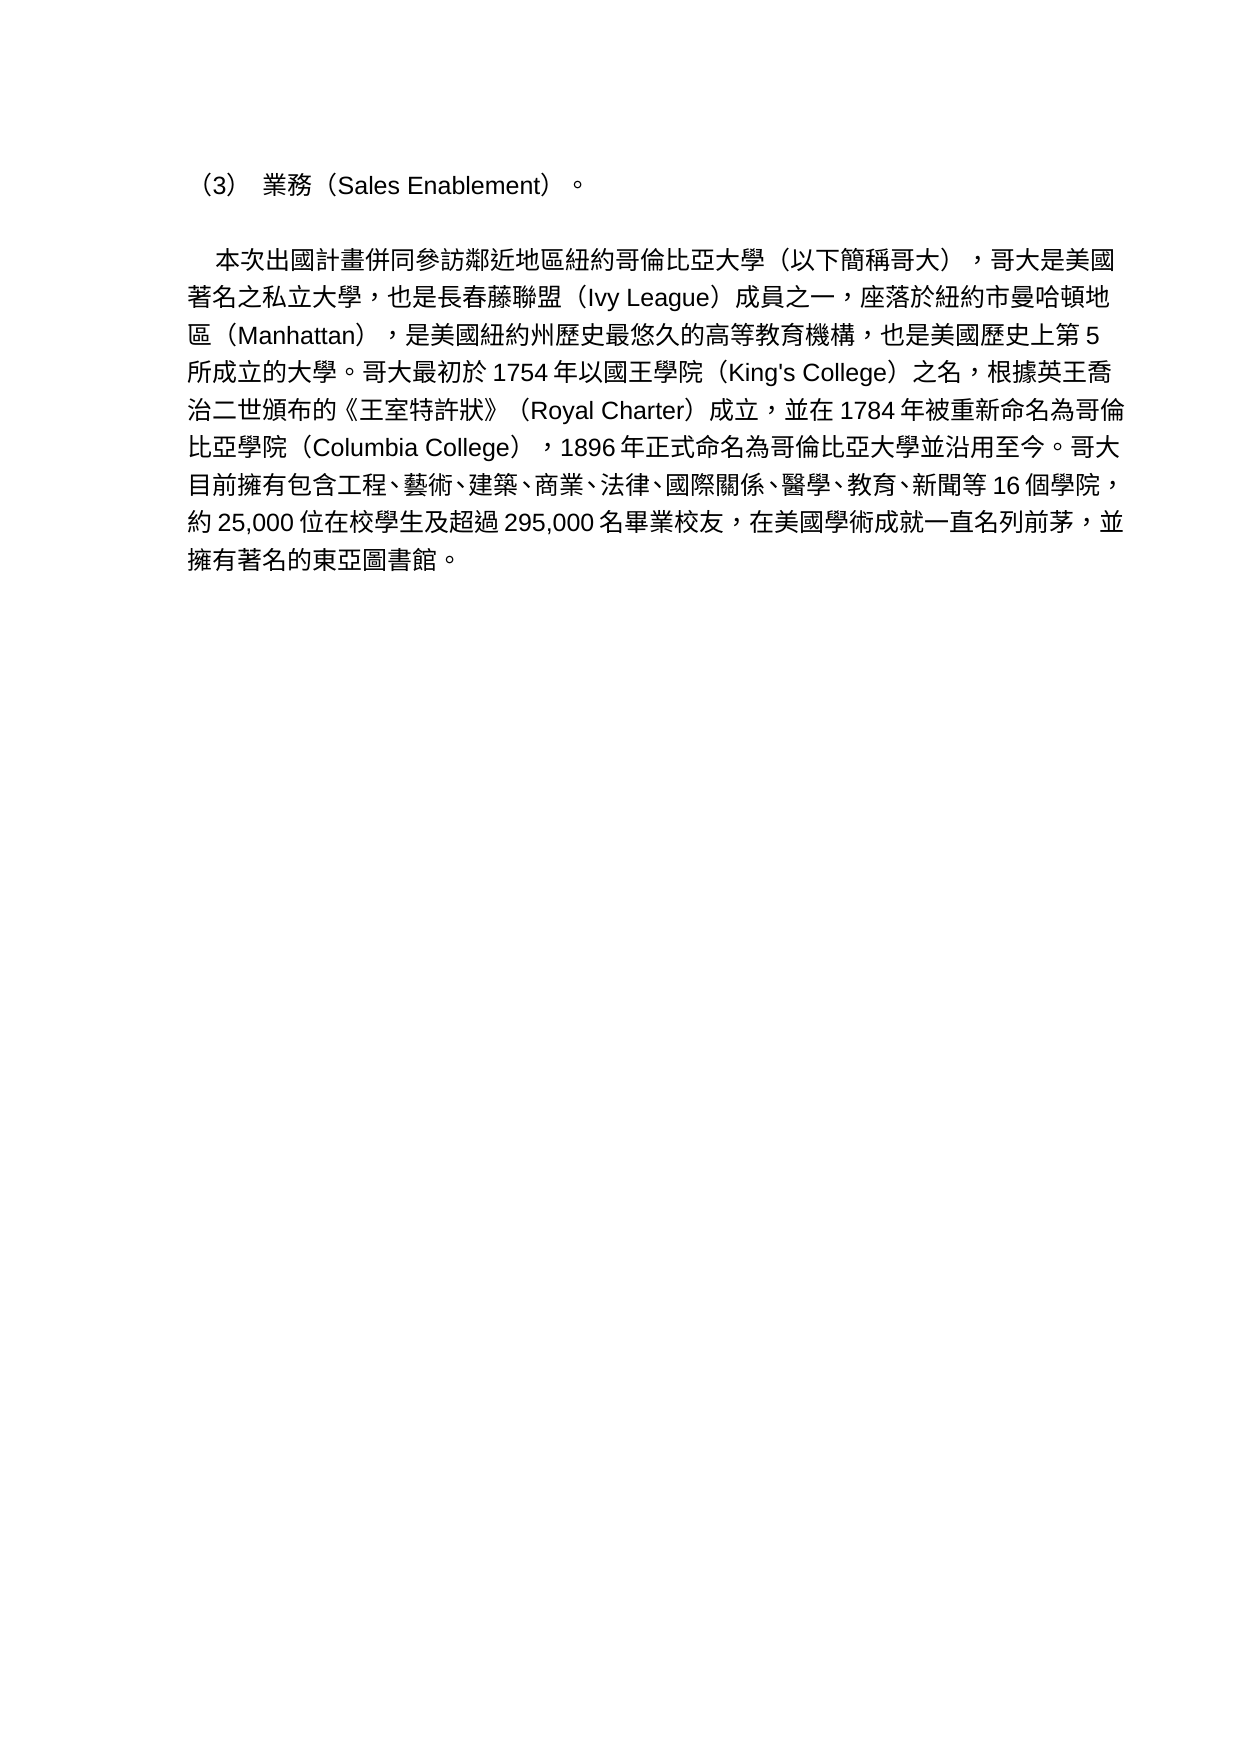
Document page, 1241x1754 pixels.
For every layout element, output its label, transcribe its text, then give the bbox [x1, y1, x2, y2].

text 本次出國計畫併同參訪鄰近地區紐約哥倫比亞大學（以下簡稱哥大），哥大是美國著名之私立大學，也是長春藤聯盟（Ivy League）成員之一，座落於紐約市曼哈頓地區（Manhattan），是美國紐約州歷史最悠久的高等教育機構，也是美國歷史上第5所成立的大學。哥大最初於1754年以國王學院（King's College）之名，根據英王喬治二世頒布的《王室特許狀》（Royal Charter）成立，並在1784年被重新命名為哥倫比亞學院（Columbia College），1896年正式命名為哥倫比亞大學並沿用至今。哥大目前擁有包含工程、藝術、建築、商業、法律、國際關係、醫學、教育、新聞等16個學院，約25,000位在校學生及超過295,000名畢業校友，在美國學術成就一直名列前茅，並擁有著名的東亞圖書館。 [187, 239, 1125, 577]
list 業務（Sales Enablement）。 [187, 164, 1125, 202]
